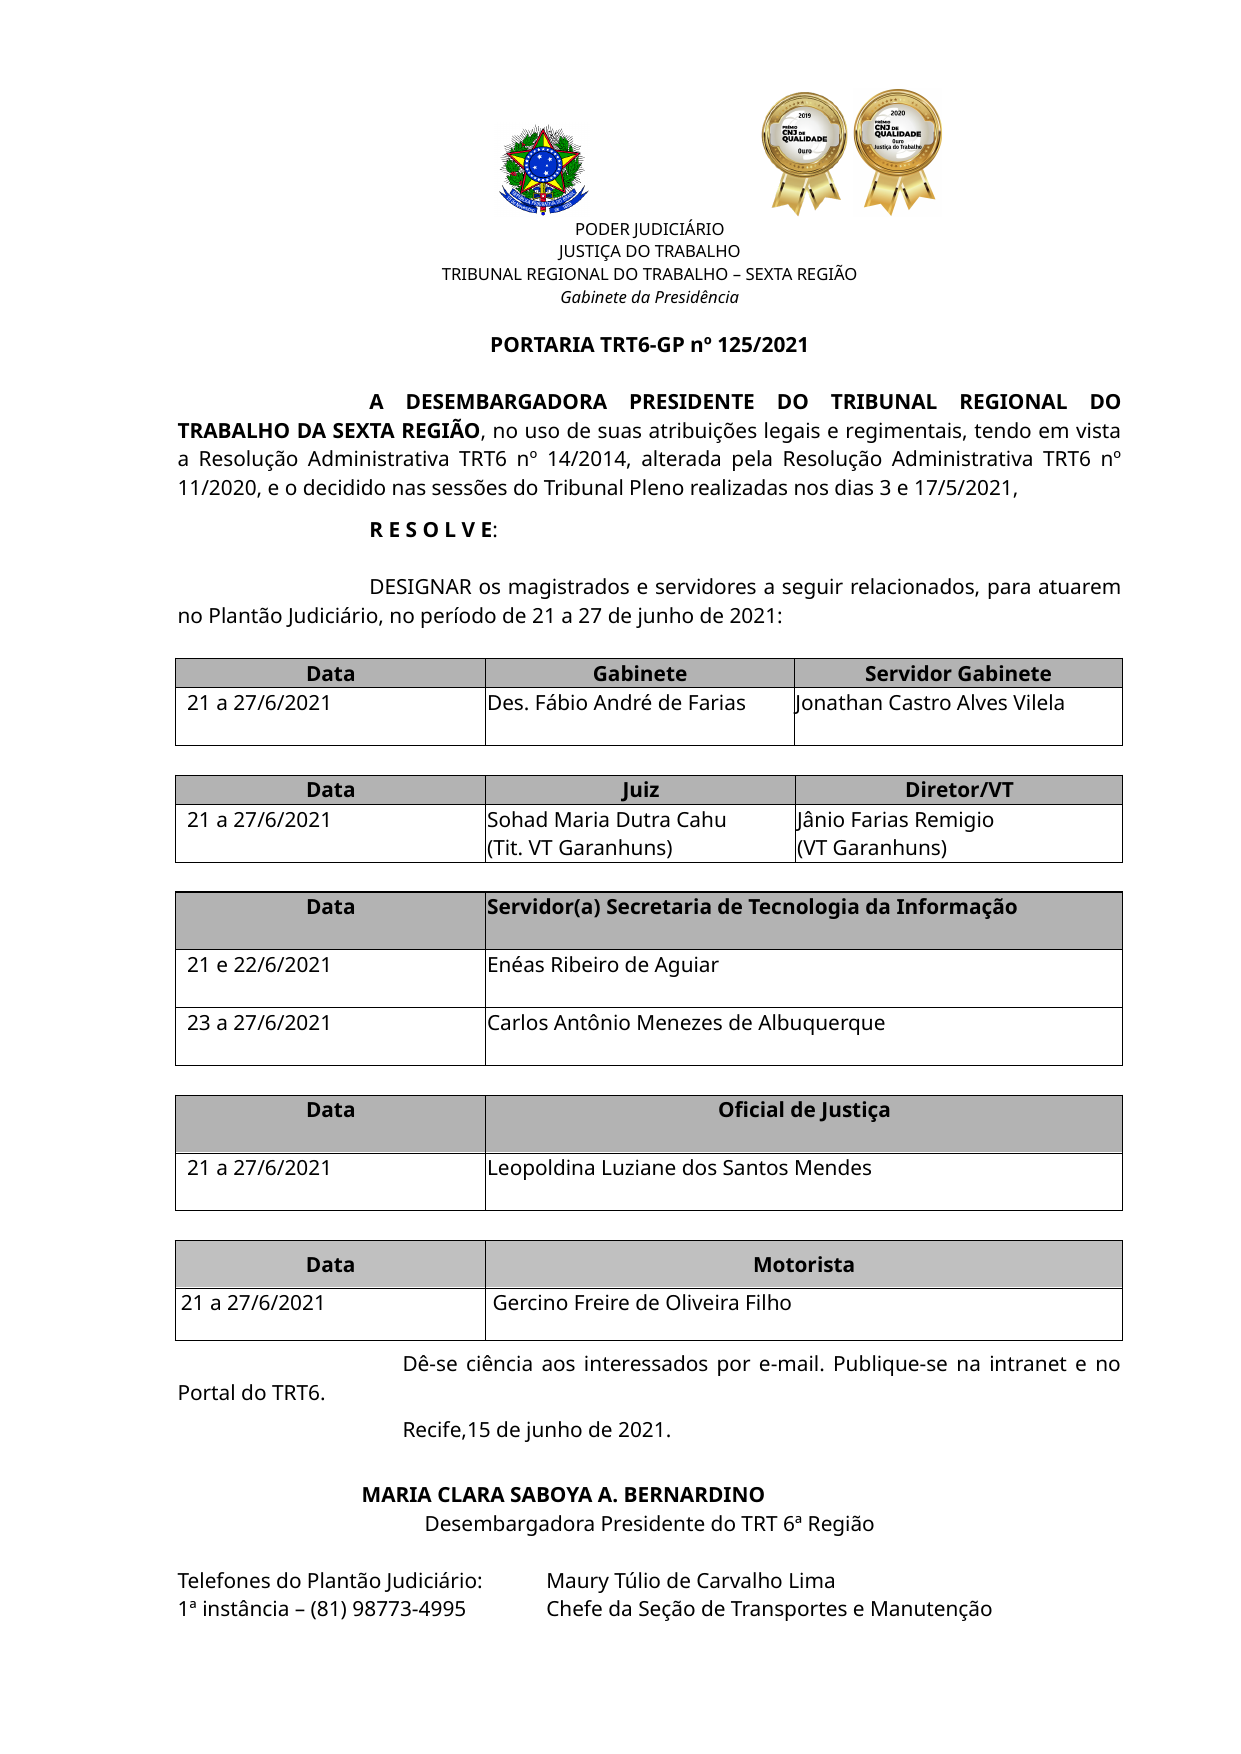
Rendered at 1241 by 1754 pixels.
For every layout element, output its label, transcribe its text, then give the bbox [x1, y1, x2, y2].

picture [853, 88, 943, 217]
picture [761, 91, 848, 217]
text Telefones do Plantão Judiciário: Maury Túlio de Carvalho Lima [177, 1566, 1122, 1594]
table_cell 21 a 27/6/2021 [176, 688, 485, 745]
table_cell Carlos Antônio Menezes de Albuquerque [486, 1008, 1122, 1065]
table_header Data [176, 1241, 485, 1287]
text PORTARIA TRT6-GP nº 125/2021 [177, 331, 1122, 359]
text A DESEMBARGADORA PRESIDENTE DO TRIBUNAL REGIONAL DO TRABALHO DA SEXTA REGIÃO, no uso de suas atribuições legais e regimentais, tendo em vista a Resolução Administrativa TRT6 nº 14/2014, alterada pela Resolução Administrativa TRT6 nº 11/2020, e o decidido nas sessões do Tribunal Pleno realizadas nos dias 3 e 17/5/2021, [177, 387, 1122, 501]
text MARIA CLARA SABOYA A. BERNARDINO [177, 1480, 1122, 1509]
table_cell 21 e 22/6/2021 [176, 950, 485, 1007]
text Desembargadora Presidente do TRT 6ª Região [177, 1509, 1122, 1537]
table_cell Jânio Farias Remigio (VT Garanhuns) [796, 805, 1122, 862]
table_header Servidor Gabinete [795, 659, 1122, 687]
table_header Data [176, 893, 485, 949]
table_cell Des. Fábio André de Farias [486, 688, 794, 745]
table_header Diretor/VT [796, 776, 1122, 804]
text 1ª instância – (81) 98773-4995 Chefe da Seção de Transportes e Manutenção [177, 1594, 1122, 1623]
text Dê-se ciência aos interessados por e-mail. Publique-se na intranet e no Portal do TRT6. [177, 1349, 1122, 1406]
table_header Data [176, 1096, 485, 1152]
table_cell Sohad Maria Dutra Cahu (Tit. VT Garanhuns) [486, 805, 795, 862]
table_cell 21 a 27/6/2021 [176, 1154, 485, 1210]
picture [494, 122, 590, 217]
table_header Servidor(a) Secretaria de Tecnologia da Informação [486, 893, 1122, 949]
text Recife,15 de junho de 2021. [177, 1415, 1122, 1443]
table_cell 21 a 27/6/2021 [176, 805, 485, 862]
table_header Data [176, 776, 485, 804]
text R E S O L V E: [233, 515, 1122, 544]
table_cell 23 a 27/6/2021 [176, 1008, 485, 1065]
table_header Motorista [486, 1241, 1122, 1287]
table_cell 21 a 27/6/2021 [176, 1289, 485, 1340]
text DESIGNAR os magistrados e servidores a seguir relacionados, para atuarem no Plantão Judiciário, no período de 21 a 27 de junho de 2021: [177, 572, 1122, 629]
table_header Oficial de Justiça [486, 1096, 1122, 1152]
table_cell Leopoldina Luziane dos Santos Mendes [486, 1154, 1122, 1210]
table_header Gabinete [486, 659, 794, 687]
table_cell Gercino Freire de Oliveira Filho [486, 1289, 1122, 1340]
table_header Juiz [486, 776, 795, 804]
table_cell Enéas Ribeiro de Aguiar [486, 950, 1122, 1007]
table_header Data [176, 659, 485, 687]
table_cell Jonathan Castro Alves Vilela [795, 688, 1122, 745]
